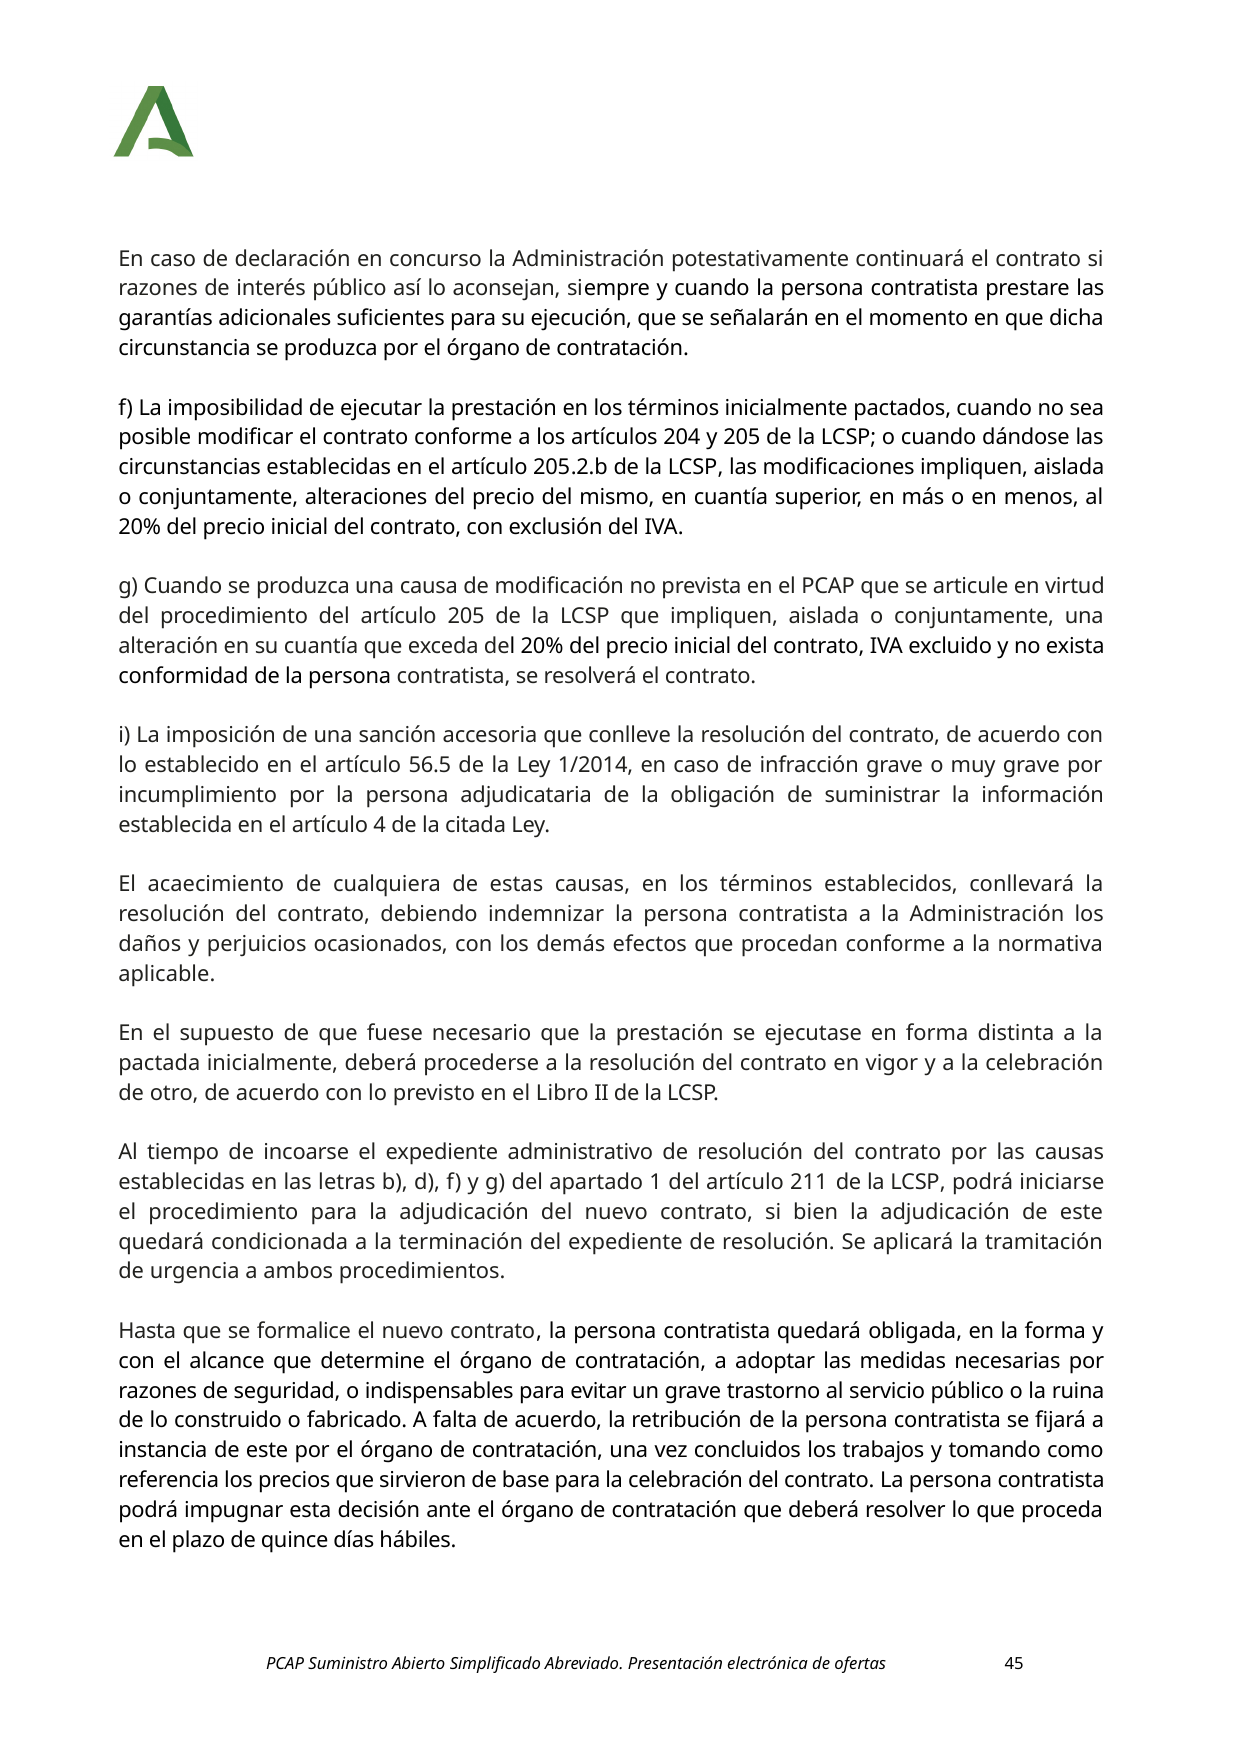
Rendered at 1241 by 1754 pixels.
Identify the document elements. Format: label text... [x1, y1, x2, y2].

text g) Cuando se produzca una causa de modificación no prevista en el PCAP que se articule en virtud del procedimiento del artículo 205 de la LCSP que impliquen, aislada o conjuntamente, una alteración en su cuantía que exceda del 20% del precio inicial del contrato, IVA excluido y no exista conformidad de la persona contratista, se resolverá el contrato. [118, 570, 1104, 689]
text f) La imposibilidad de ejecutar la prestación en los términos inicialmente pactados, cuando no sea posible modificar el contrato conforme a los artículos 204 y 205 de la LCSP; o cuando dándose las circunstancias establecidas en el artículo 205.2.b de la LCSP, las modificaciones impliquen, aislada o conjuntamente, alteraciones del precio del mismo, en cuantía superior, en más o en menos, al 20% del precio inicial del contrato, con exclusión del IVA. [118, 391, 1104, 540]
text En el supuesto de que fuese necesario que la prestación se ejecutase en forma distinta a la pactada inicialmente, deberá procederse a la resolución del contrato en vigor y a la celebración de otro, de acuerdo con lo previsto en el Libro II de la LCSP. [118, 1017, 1104, 1106]
text En caso de declaración en concurso la Administración potestativamente continuará el contrato si razones de interés público así lo aconsejan, siempre y cuando la persona contratista prestare las garantías adicionales suficientes para su ejecución, que se señalarán en el momento en que dicha circunstancia se produzca por el órgano de contratación. [118, 242, 1104, 362]
text Hasta que se formalice el nuevo contrato, la persona contratista quedará obligada, en la forma y con el alcance que determine el órgano de contratación, a adoptar las medidas necesarias por razones de seguridad, o indispensables para evitar un grave trastorno al servicio público o la ruina de lo construido o fabricado. A falta de acuerdo, la retribución de la persona contratista se fijará a instancia de este por el órgano de contratación, una vez concluidos los trabajos y tomando como referencia los precios que sirvieron de base para la celebración del contrato. La persona contratista podrá impugnar esta decisión ante el órgano de contratación que deberá resolver lo que proceda en el plazo de quince días hábiles. [118, 1315, 1104, 1553]
text i) La imposición de una sanción accesoria que conlleve la resolución del contrato, de acuerdo con lo establecido en el artículo 56.5 de la Ley 1/2014, en caso de infracción grave o muy grave por incumplimiento por la persona adjudicataria de la obligación de suministrar la información establecida en el artículo 4 de la citada Ley. [118, 719, 1104, 838]
text El acaecimiento de cualquiera de estas causas, en los términos establecidos, conllevará la resolución del contrato, debiendo indemnizar la persona contratista a la Administración los daños y perjuicios ocasionados, con los demás efectos que procedan conforme a la normativa aplicable. [118, 868, 1104, 987]
text Al tiempo de incoarse el expediente administrativo de resolución del contrato por las causas establecidas en las letras b), d), f) y g) del apartado 1 del artículo 211 de la LCSP, podrá iniciarse el procedimiento para la adjudicación del nuevo contrato, si bien la adjudicación de este quedará condicionada a la terminación del expediente de resolución. Se aplicará la tramitación de urgencia a ambos procedimientos. [118, 1136, 1104, 1285]
picture [109, 81, 198, 161]
